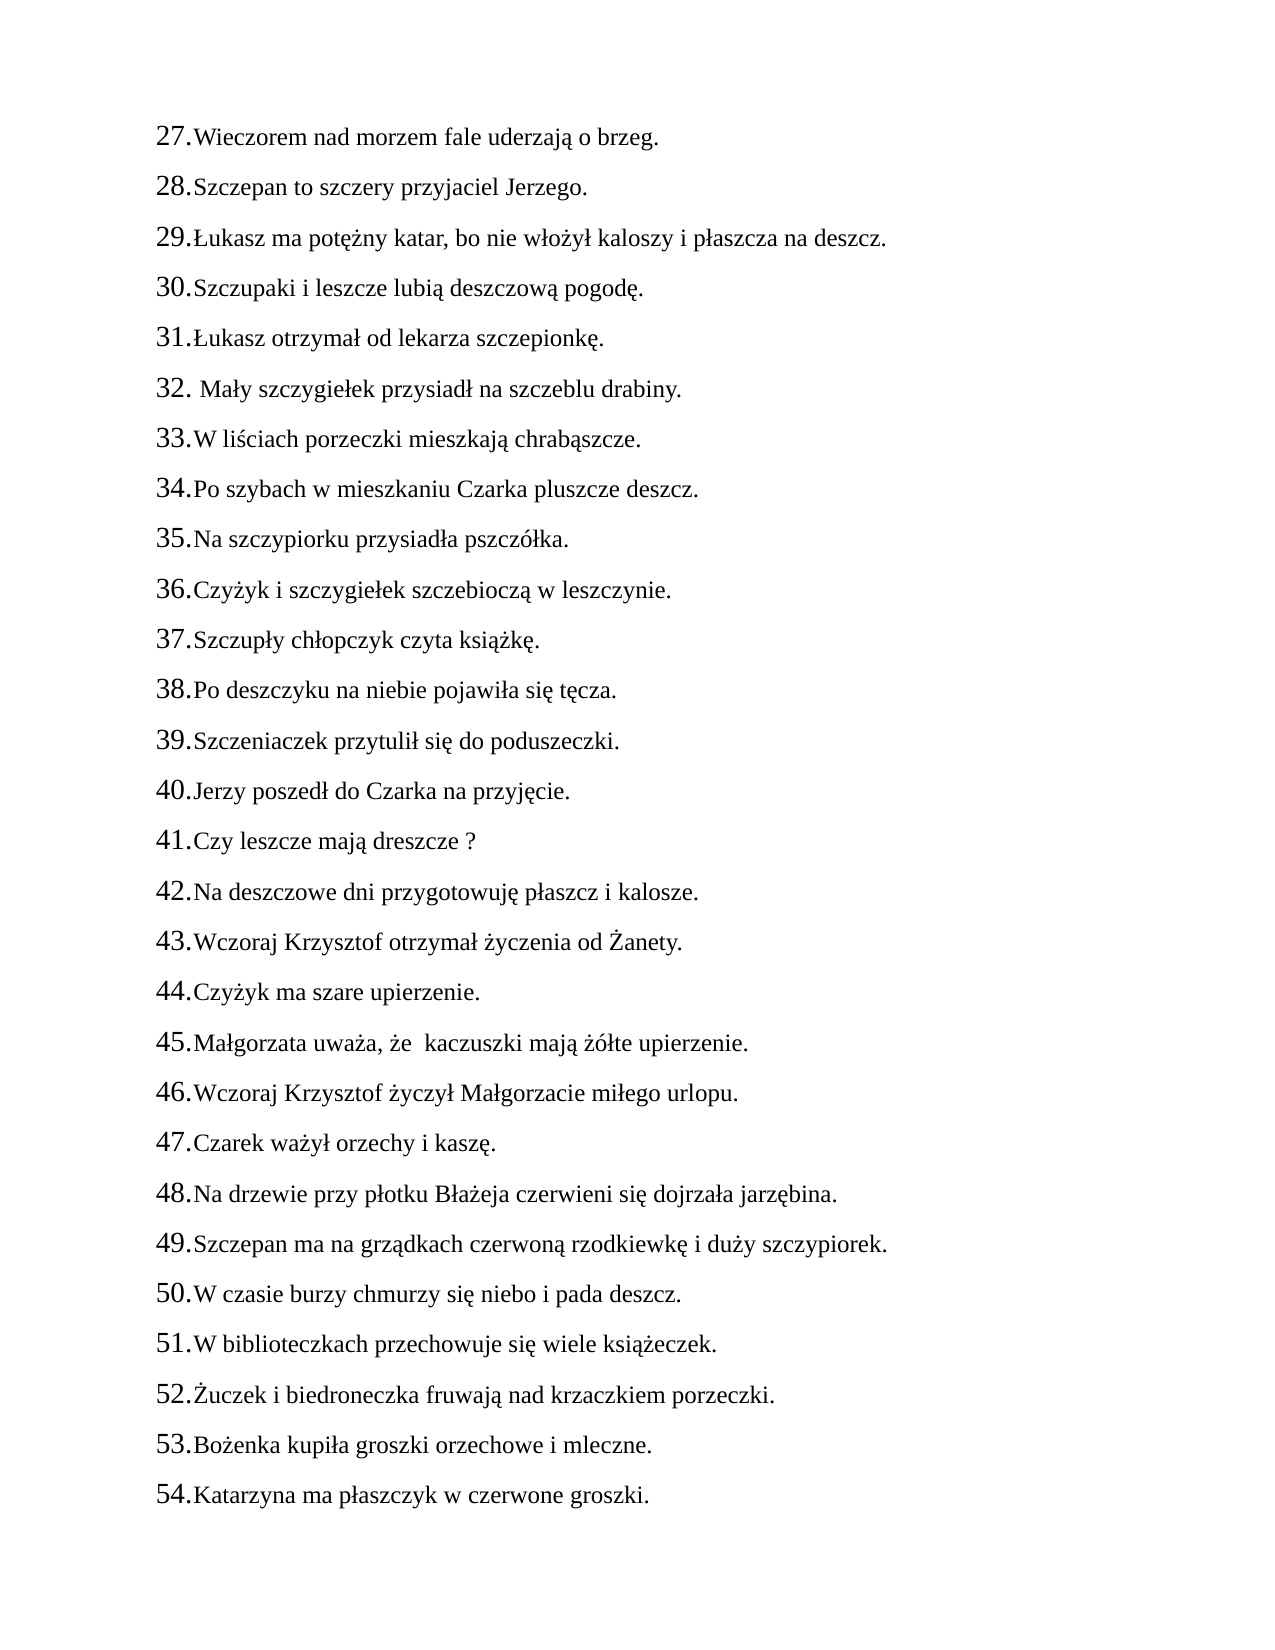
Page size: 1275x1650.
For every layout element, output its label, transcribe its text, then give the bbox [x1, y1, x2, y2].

list Szczupły chłopczyk czyta książkę. [156, 621, 1157, 655]
list Szczupaki i leszcze lubią deszczową pogodę. [156, 269, 1157, 303]
list Czy leszcze mają dreszcze ? [156, 822, 1157, 856]
list Łukasz ma potężny katar, bo nie włożył kaloszy i płaszcza na deszcz. [156, 219, 1157, 252]
list W biblioteczkach przechowuje się wiele książeczek. [156, 1326, 1157, 1359]
list Czyżyk ma szare upierzenie. [156, 973, 1157, 1007]
list Katarzyna ma płaszczyk w czerwone groszki. [156, 1477, 1157, 1510]
list Łukasz otrzymał od lekarza szczepionkę. [156, 319, 1157, 353]
list Szczepan ma na grządkach czerwoną rzodkiewkę i duży szczypiorek. [156, 1225, 1157, 1258]
list Wieczorem nad morzem fale uderzają o brzeg. [156, 118, 1157, 152]
list Na deszczowe dni przygotowuję płaszcz i kalosze. [156, 873, 1157, 906]
list Po szybach w mieszkaniu Czarka pluszcze deszcz. [156, 470, 1157, 504]
list Po deszczyku na niebie pojawiła się tęcza. [156, 672, 1157, 705]
list Na drzewie przy płotku Błażeja czerwieni się dojrzała jarzębina. [156, 1175, 1157, 1208]
list Mały szczygiełek przysiadł na szczeblu drabiny. [156, 370, 1157, 403]
list Bożenka kupiła groszki orzechowe i mleczne. [156, 1426, 1157, 1460]
list Żuczek i biedroneczka fruwają nad krzaczkiem porzeczki. [156, 1376, 1157, 1409]
list W czasie burzy chmurzy się niebo i pada deszcz. [156, 1275, 1157, 1309]
list Wczoraj Krzysztof otrzymał życzenia od Żanety. [156, 923, 1157, 957]
list W liściach porzeczki mieszkają chrabąszcze. [156, 420, 1157, 453]
list Szczeniaczek przytulił się do poduszeczki. [156, 722, 1157, 755]
list Jerzy poszedł do Czarka na przyjęcie. [156, 772, 1157, 806]
list Wczoraj Krzysztof życzył Małgorzacie miłego urlopu. [156, 1074, 1157, 1108]
list Czarek ważył orzechy i kaszę. [156, 1124, 1157, 1158]
list Szczepan to szczery przyjaciel Jerzego. [156, 168, 1157, 202]
list Na szczypiorku przysiadła pszczółka. [156, 521, 1157, 554]
list Małgorzata uważa, że kaczuszki mają żółte upierzenie. [156, 1024, 1157, 1057]
list Czyżyk i szczygiełek szczebioczą w leszczynie. [156, 571, 1157, 604]
